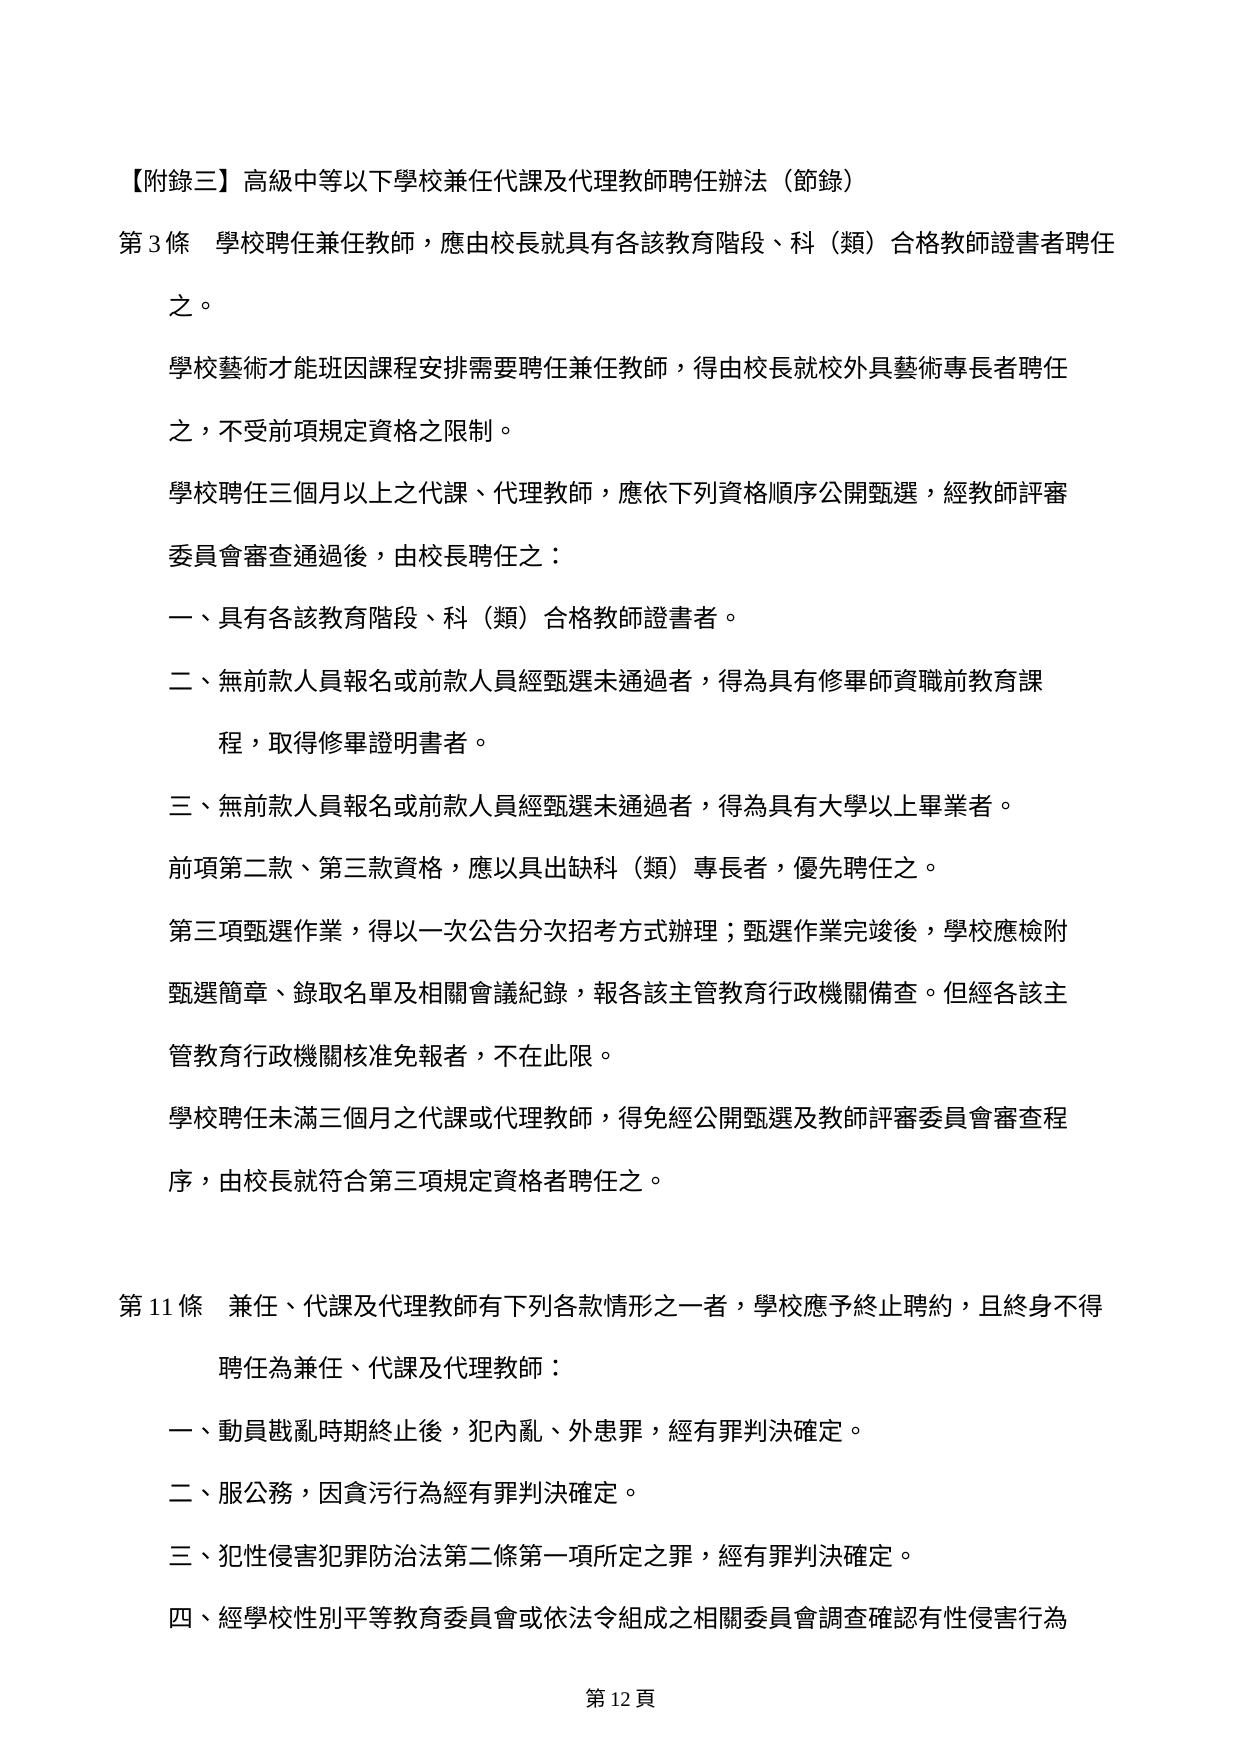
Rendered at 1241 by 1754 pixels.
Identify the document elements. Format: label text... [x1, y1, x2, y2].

text 第3條 學校聘任兼任教師，應由校長就具有各該教育階段、科（類）合格教師證書者聘任 [118, 200, 1122, 263]
text 前項第二款、第三款資格，應以具出缺科（類）專長者，優先聘任之。 [118, 825, 1122, 888]
text 第11條 兼任、代課及代理教師有下列各款情形之一者，學校應予終止聘約，且終身不得 [118, 1263, 1122, 1325]
text 二、無前款人員報名或前款人員經甄選未通過者，得為具有修畢師資職前教育課 [118, 638, 1122, 700]
text 學校藝術才能班因課程安排需要聘任兼任教師，得由校長就校外具藝術專長者聘任 [118, 325, 1122, 388]
text 管教育行政機關核准免報者，不在此限。 [118, 1013, 1122, 1075]
text 序，由校長就符合第三項規定資格者聘任之。 [118, 1138, 1122, 1200]
text 之。 [118, 263, 1122, 325]
text 三、無前款人員報名或前款人員經甄選未通過者，得為具有大學以上畢業者。 [118, 763, 1122, 825]
text 學校聘任三個月以上之代課、代理教師，應依下列資格順序公開甄選，經教師評審 [118, 450, 1122, 513]
text 第三項甄選作業，得以一次公告分次招考方式辦理；甄選作業完竣後，學校應檢附 [118, 888, 1122, 950]
text 甄選簡章、錄取名單及相關會議紀錄，報各該主管教育行政機關備查。但經各該主 [118, 950, 1122, 1013]
text 一、具有各該教育階段、科（類）合格教師證書者。 [118, 575, 1122, 638]
text 二、服公務，因貪污行為經有罪判決確定。 [118, 1450, 1122, 1513]
text 委員會審查通過後，由校長聘任之： [118, 513, 1122, 575]
text 三、犯性侵害犯罪防治法第二條第一項所定之罪，經有罪判決確定。 [118, 1513, 1122, 1575]
text 學校聘任未滿三個月之代課或代理教師，得免經公開甄選及教師評審委員會審查程 [118, 1075, 1122, 1138]
text 【附錄三】高級中等以下學校兼任代課及代理教師聘任辦法（節錄） [118, 138, 1122, 200]
text 之，不受前項規定資格之限制。 [118, 388, 1122, 450]
text 程，取得修畢證明書者。 [168, 700, 1122, 763]
text 一、動員戡亂時期終止後，犯內亂、外患罪，經有罪判決確定。 [118, 1388, 1122, 1450]
text 聘任為兼任、代課及代理教師： [118, 1325, 1122, 1388]
text 四、經學校性別平等教育委員會或依法令組成之相關委員會調查確認有性侵害行為 [118, 1575, 1122, 1638]
